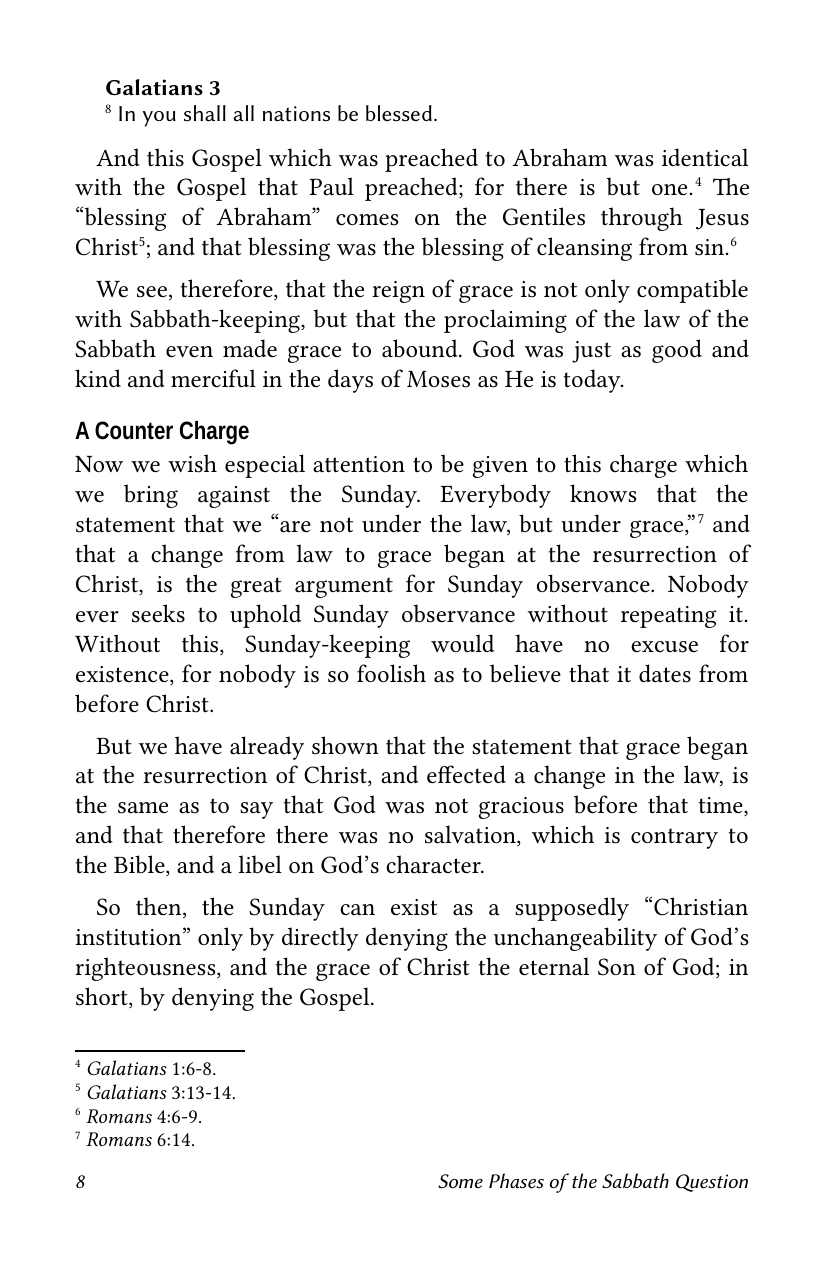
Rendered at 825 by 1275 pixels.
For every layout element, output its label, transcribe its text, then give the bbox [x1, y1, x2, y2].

text So then, the Sunday can exist as a supposedly “Christian institution” only by directly denying the unchangeability of God’s righteousness, and the grace of Christ the eternal Son of God; in short, by denying the Gospel. [75, 893, 750, 1011]
text Galatians 3 [105, 75, 750, 101]
text 8 In you shall all nations be blessed. [105, 101, 720, 127]
text We see, therefore, that the reign of grace is not only compatible with Sabbath-keeping, but that the proclaiming of the law of the Sabbath even made grace to abound. God was just as good and kind and merciful in the days of Moses as He is today. [75, 275, 750, 393]
text Romans 4:6-9. [75, 1104, 750, 1128]
text But we have already shown that the statement that grace began at the resurrection of Christ, and effected a change in the law, is the same as to say that God was not gracious before that time, and that therefore there was no salvation, which is contrary to the Bible, and a libel on God’s character. [75, 732, 750, 880]
subtitle A Counter Charge [75, 416, 750, 444]
text Romans 6:14. [75, 1128, 750, 1152]
text And this Gospel which was preached to Abraham was identical with the Gospel that Paul preached; for there is but one. The “blessing of Abraham” comes on the Gentiles through Jesus Christ; and that blessing was the blessing of cleansing from sin. [75, 143, 750, 262]
text Now we wish especial attention to be given to this charge which we bring against the Sunday. Everybody knows that the statement that we “are not under the law, but under grace,” and that a change from law to grace began at the resurrection of Christ, is the great argument for Sunday observance. Nobody ever seeks to uphold Sunday observance without repeating it. Without this, Sunday-keeping would have no excuse for existence, for nobody is so foolish as to believe that it dates from before Christ. [75, 451, 750, 718]
text Galatians 3:13-14. [75, 1081, 750, 1104]
text Galatians 1:6-8. [75, 1057, 750, 1081]
